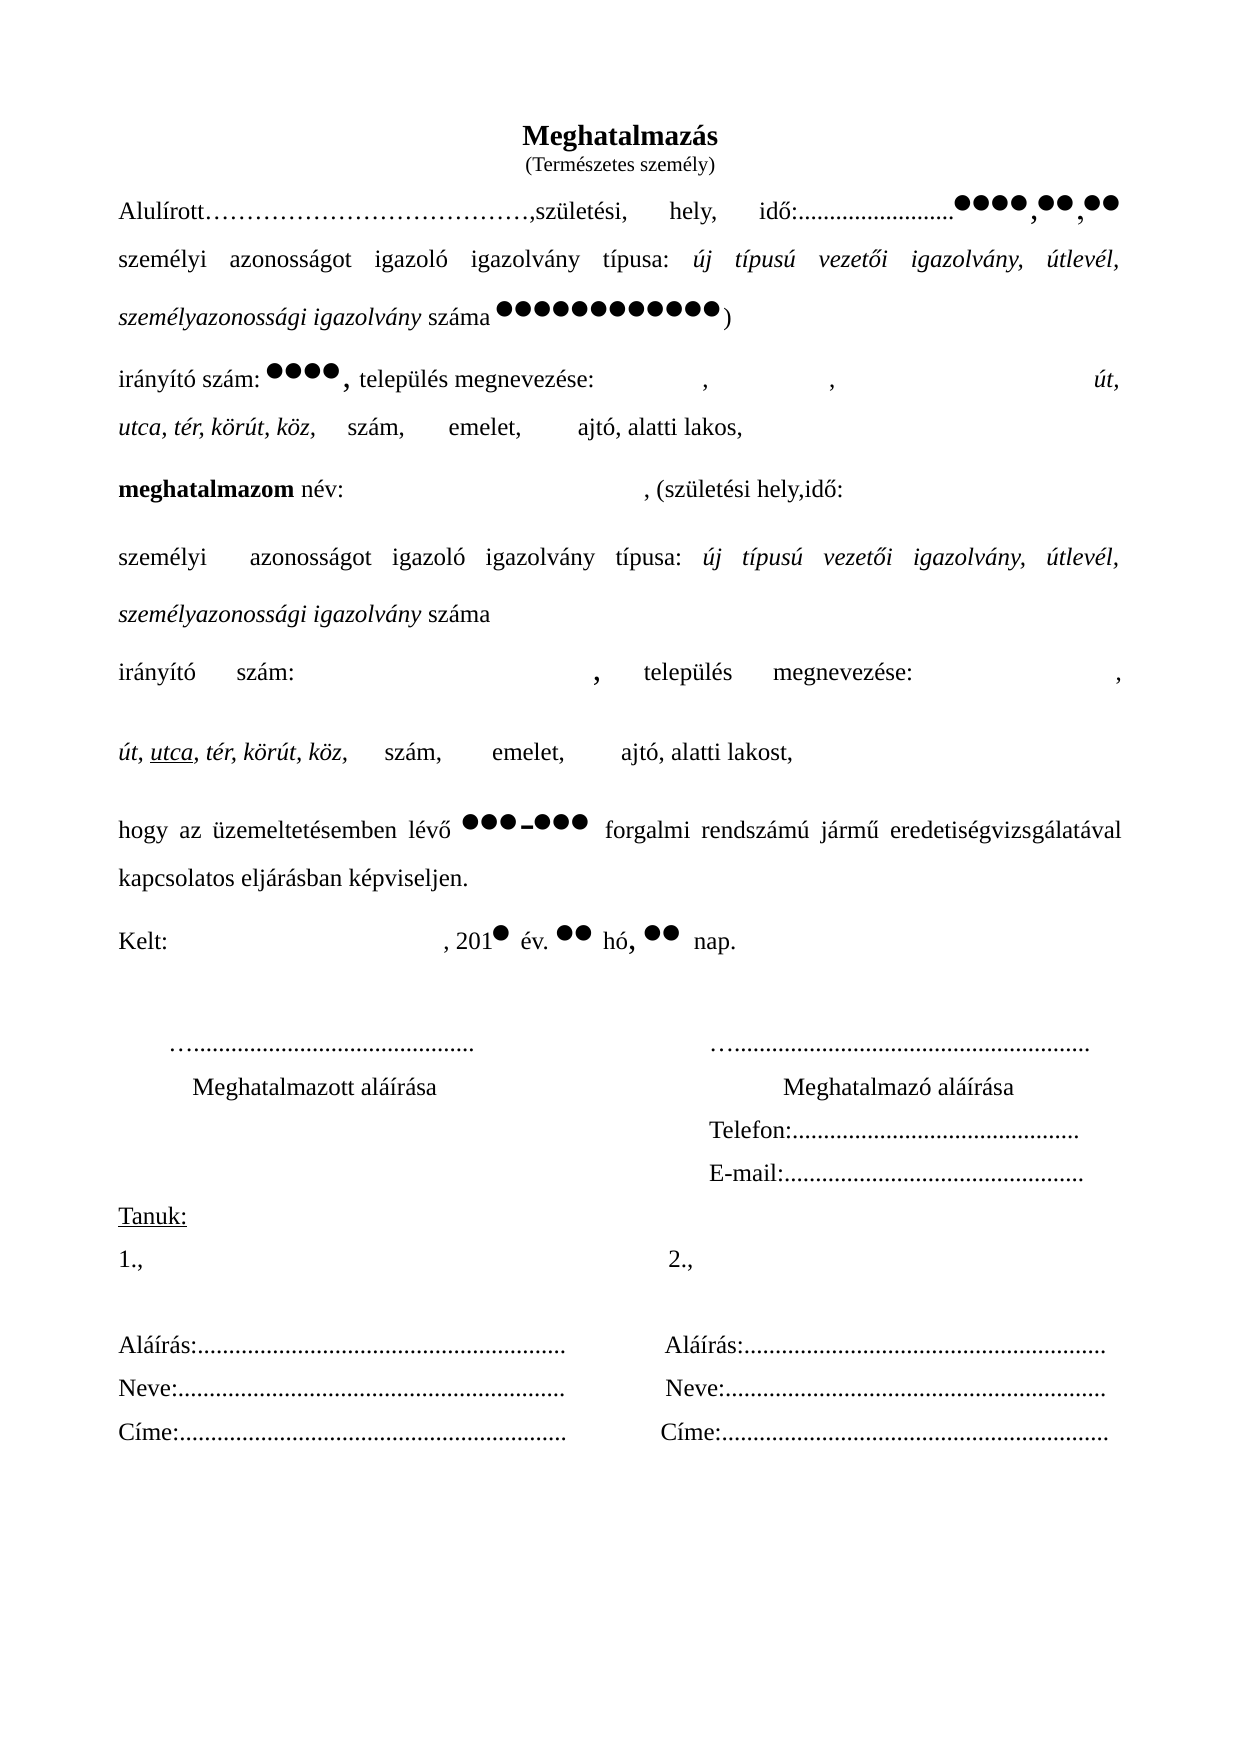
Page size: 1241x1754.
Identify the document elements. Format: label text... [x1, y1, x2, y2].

text meghatalmazom név: , (születési hely,idő:  [118, 455, 1122, 508]
text Meghatalmazás [118, 118, 1122, 152]
text …............................................. …......................................................... [118, 1028, 1122, 1057]
text Kelt: , 201 év.  hó,  nap. [118, 906, 1122, 959]
text Meghatalmazott aláírása Meghatalmazó aláírása [118, 1072, 1122, 1100]
text Címe:.............................................................. Címe:.............................................................. [118, 1417, 1122, 1445]
text Neve:.............................................................. Neve:............................................................. [118, 1373, 1122, 1402]
text 1., 2., [118, 1244, 1122, 1273]
text hogy az üzemeltetésemben lévő - forgalmi rendszámú jármű eredetiségvizsgálatával kapcsolatos eljárásban képviseljen. [118, 796, 1122, 892]
text Telefon:.............................................. E-mail:................................................ [118, 1115, 1122, 1187]
text irányító szám:, település megnevezése: , út, utca, tér, körút, köz, szám, emelet, ajtó, alatti lakost, [118, 649, 1122, 770]
text Aláírás:........................................................... Aláírás:.......................................................... [118, 1330, 1122, 1359]
text Tanuk: [118, 1201, 1122, 1230]
text (Természetes személy) [118, 152, 1122, 176]
text Alulírott…………………………………,születési, hely, idő:........................., személyi azonosságot igazoló igazolvány típusa: új típusú vezetői igazolvány, útlevél, személyazonossági igazolvány száma ) [118, 188, 1122, 335]
text irányító szám: , település megnevezése: , , út, utca, tér, körút, köz, szám, emelet, ajtó, alatti lakos, [118, 356, 1122, 441]
text személyi azonosságot igazoló igazolvány típusa: új típusú vezetői igazolvány, útlevél, személyazonossági igazolvány száma [118, 534, 1122, 630]
